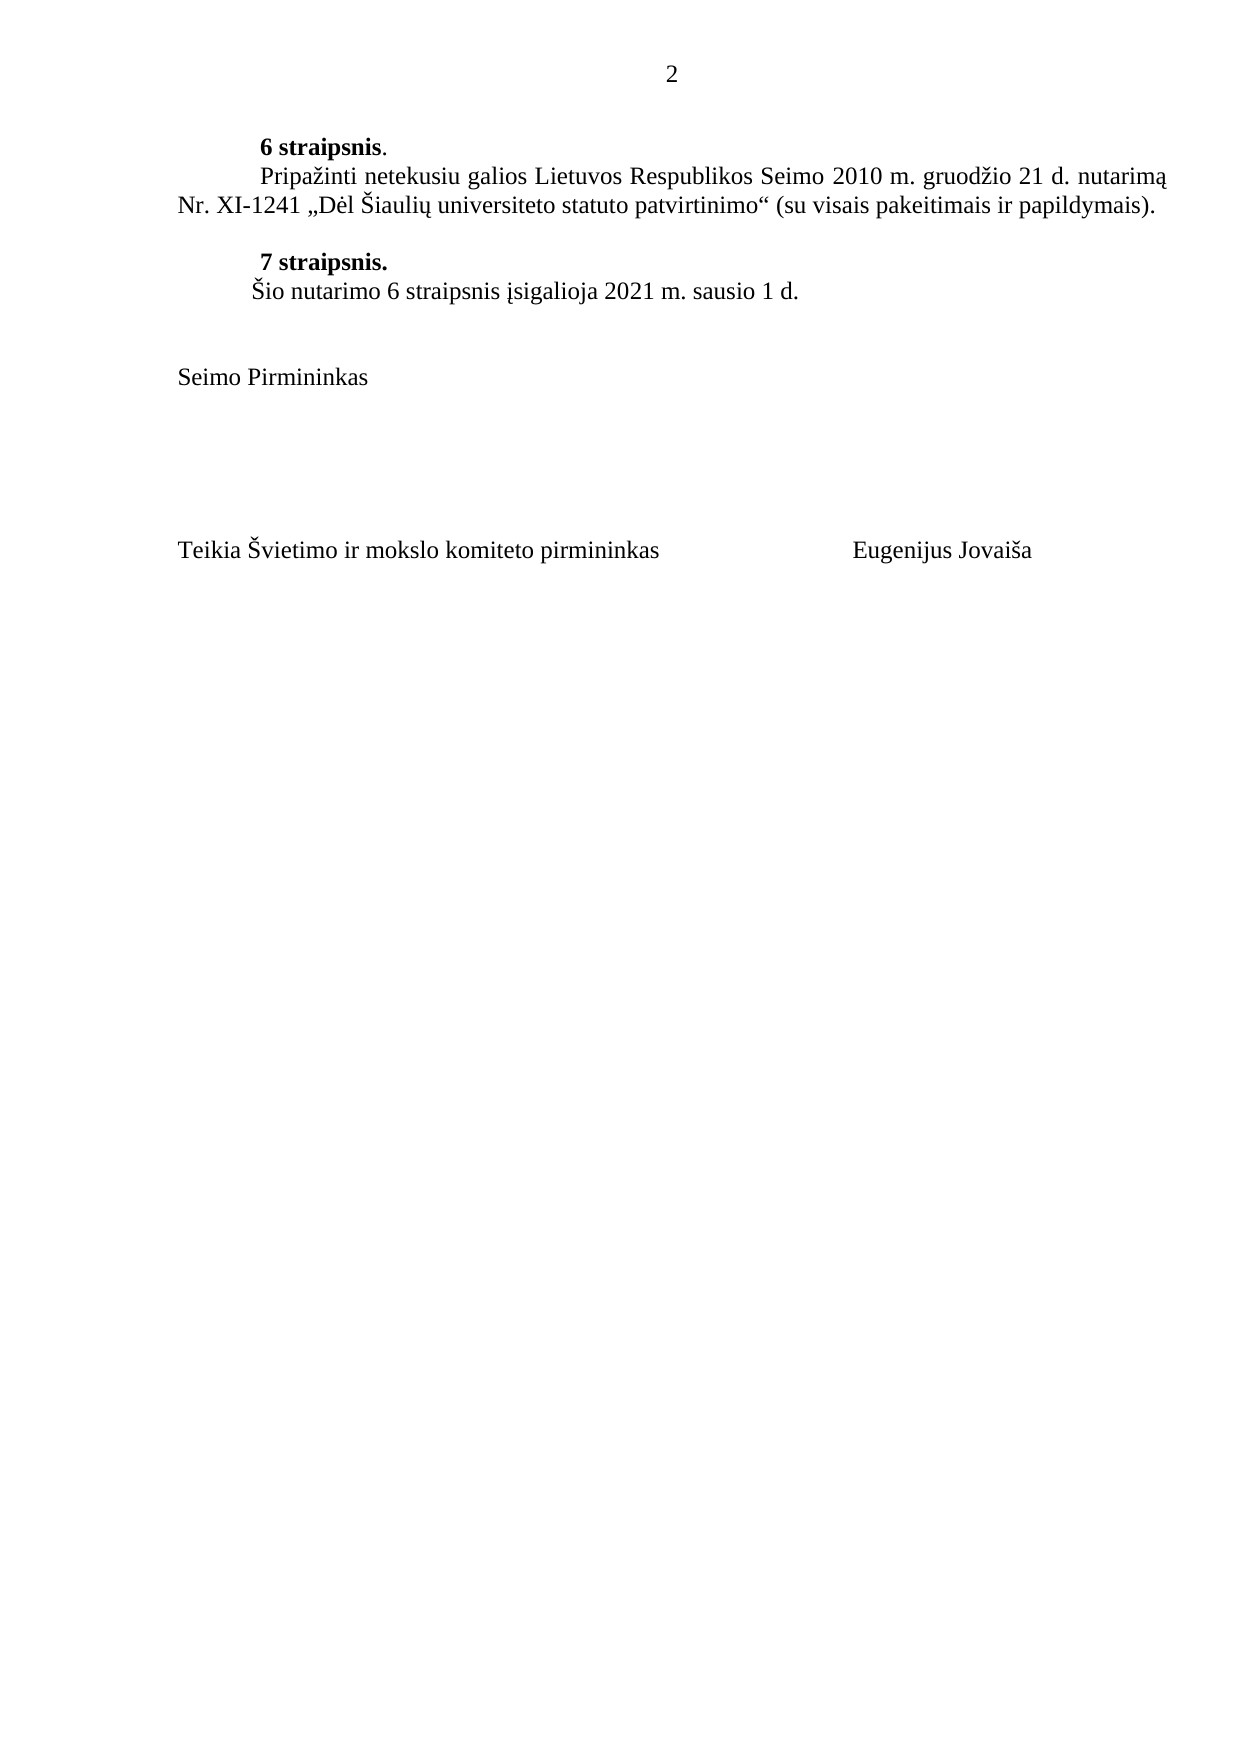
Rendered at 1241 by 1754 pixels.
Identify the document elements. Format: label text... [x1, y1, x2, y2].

text Seimo Pirmininkas [177, 362, 1167, 391]
text 6 straipsnis. [177, 132, 1167, 161]
text Pripažinti netekusiu galios Lietuvos Respublikos Seimo 2010 m. gruodžio 21 d. nutarimą Nr. XI-1241 „Dėl Šiaulių universiteto statuto patvirtinimo“ (su visais pakeitimais ir papildymais). [177, 161, 1167, 218]
text Teikia Švietimo ir mokslo komiteto pirmininkas Eugenijus Jovaiša [177, 535, 1167, 563]
text 7 straipsnis. [177, 247, 1167, 276]
text Šio nutarimo 6 straipsnis įsigalioja 2021 m. sausio 1 d. [177, 276, 1167, 305]
